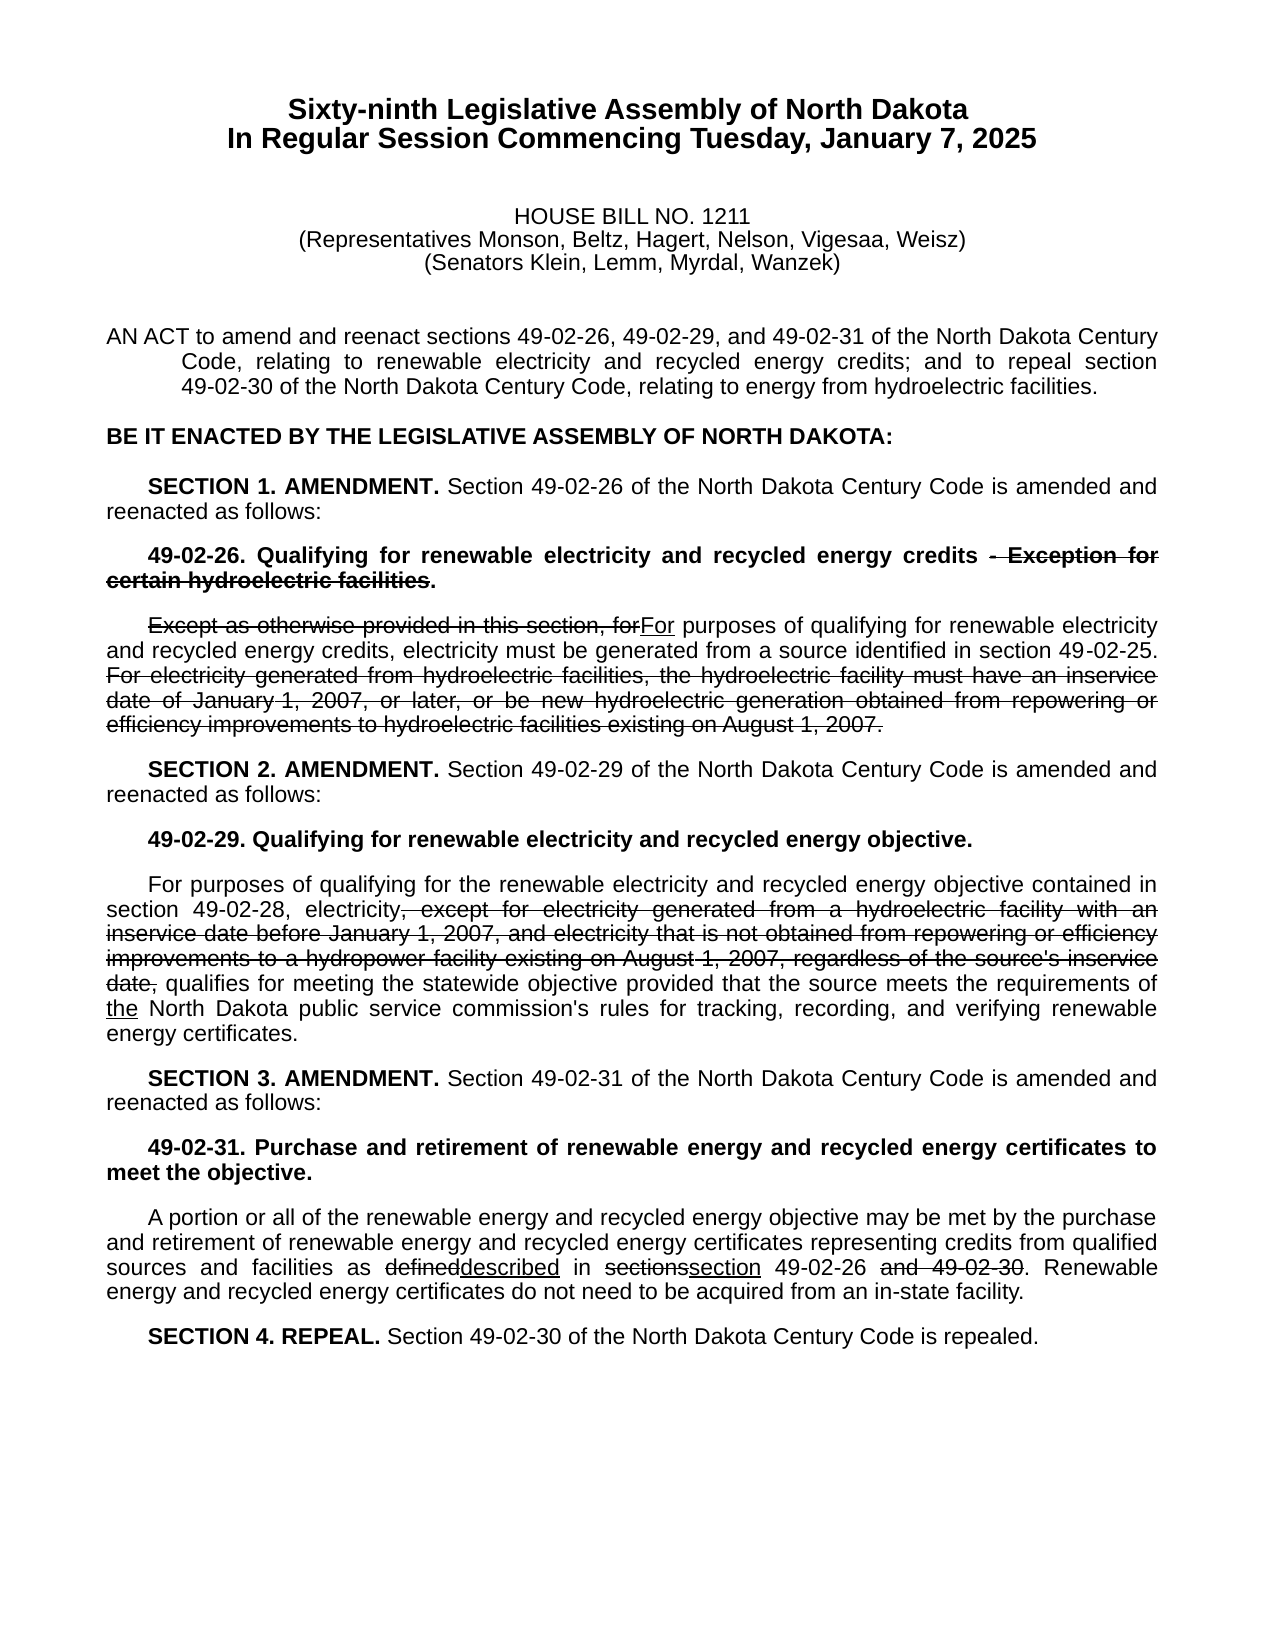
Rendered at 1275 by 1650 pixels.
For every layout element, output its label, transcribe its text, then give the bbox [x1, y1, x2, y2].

text For purposes of qualifying for the renewable electricity and recycled energy objective contained in section 49‑02‑28, electricity, except for electricity generated from a hydroelectric facility with an inservice date before January 1, 2007, and electricity that is not obtained from repowering or efficiency improvements to a hydropower facility existing on August 1, 2007, regardless of the source's inservice date, qualifies for meeting the statewide objective provided that the source meets the requirements of the North Dakota public service commission's rules for tracking, recording, and verifying renewable energy certificates. [106, 960, 1158, 1046]
subtitle 49‑02‑26. Qualifying for renewable electricity and recycled energy credits ‑ Exception for certain hydroelectric facilities. [106, 544, 1158, 594]
text House BILL NO. 1211 [106, 204, 1158, 229]
text BE IT ENACTED BY THE LEGISLATIVE ASSEMBLY OF NORTH DAKOTA: [106, 425, 1158, 449]
text Except as otherwise provided in this section, forFor purposes of qualifying for renewable electricity and recycled energy credits, electricity must be generated from a source identified in section 49‑02‑25. For electricity generated from hydroelectric facilities, the hydroelectric facility must have an inservice date of January 1, 2007, or later, or be new hydroelectric generation obtained from repowering or efficiency improvements to hydroelectric facilities existing on August 1, 2007. [106, 677, 1158, 701]
title Sixty-ninth Legislative Assembly of North Dakota [106, 96, 1158, 125]
text Except as otherwise provided in this section, forFor purposes of qualifying for renewable electricity and recycled energy credits, electricity must be generated from a source identified in section 49‑02‑25. For electricity generated from hydroelectric facilities, the hydroelectric facility must have an inservice date of January 1, 2007, or later, or be new hydroelectric generation obtained from repowering or efficiency improvements to hydroelectric facilities existing on August 1, 2007. [106, 614, 1158, 676]
text For purposes of qualifying for the renewable electricity and recycled energy objective contained in section 49‑02‑28, electricity, except for electricity generated from a hydroelectric facility with an inservice date before January 1, 2007, and electricity that is not obtained from repowering or efficiency improvements to a hydropower facility existing on August 1, 2007, regardless of the source's inservice date, qualifies for meeting the statewide objective provided that the source meets the requirements of the North Dakota public service commission's rules for tracking, recording, and verifying renewable energy certificates. [106, 936, 1158, 959]
text (Representatives Monson, Beltz, Hagert, Nelson, Vigesaa, Weisz) [106, 229, 1158, 252]
subtitle 49‑02‑29. Qualifying for renewable electricity and recycled energy objective. [106, 828, 1158, 852]
text SECTION 3. AMENDMENT. Section 49‑02‑31 of the North Dakota Century Code is amended and reenacted as follows: [106, 1066, 1158, 1116]
text SECTION 1. AMENDMENT. Section 49‑02‑26 of the North Dakota Century Code is amended and reenacted as follows: [106, 474, 1158, 524]
title In Regular Session Commencing Tuesday, January 7, 2025 [106, 125, 1158, 154]
text (Senators Klein, Lemm, Myrdal, Wanzek) [106, 252, 1158, 275]
text Except as otherwise provided in this section, forFor purposes of qualifying for renewable electricity and recycled energy credits, electricity must be generated from a source identified in section 49‑02‑25. For electricity generated from hydroelectric facilities, the hydroelectric facility must have an inservice date of January 1, 2007, or later, or be new hydroelectric generation obtained from repowering or efficiency improvements to hydroelectric facilities existing on August 1, 2007. [106, 702, 1158, 738]
text For purposes of qualifying for the renewable electricity and recycled energy objective contained in section 49‑02‑28, electricity, except for electricity generated from a hydroelectric facility with an inservice date before January 1, 2007, and electricity that is not obtained from repowering or efficiency improvements to a hydropower facility existing on August 1, 2007, regardless of the source's inservice date, qualifies for meeting the statewide objective provided that the source meets the requirements of the North Dakota public service commission's rules for tracking, recording, and verifying renewable energy certificates. [106, 872, 1158, 935]
text A portion or all of the renewable energy and recycled energy objective may be met by the purchase and retirement of renewable energy and recycled energy certificates representing credits from qualified sources and facilities as defineddescribed in sectionssection 49‑02‑26 and 49‑02‑30. Renewable energy and recycled energy certificates do not need to be acquired from an in‑state facility. [106, 1206, 1158, 1305]
subtitle 49‑02‑31. Purchase and retirement of renewable energy and recycled energy certificates to meet the objective. [106, 1136, 1158, 1185]
text SECTION 4. REPEAL. Section 49‑02‑30 of the North Dakota Century Code is repealed. [106, 1325, 1158, 1349]
text SECTION 2. AMENDMENT. Section 49‑02‑29 of the North Dakota Century Code is amended and reenacted as follows: [106, 758, 1158, 807]
title AN ACT to amend and reenact sections 49‑02‑26, 49‑02‑29, and 49‑02‑31 of the North Dakota Century Code, relating to renewable electricity and recycled energy credits; and to repeal section 49‑02‑30 of the North Dakota Century Code, relating to energy from hydroelectric facilities. [106, 325, 1158, 399]
